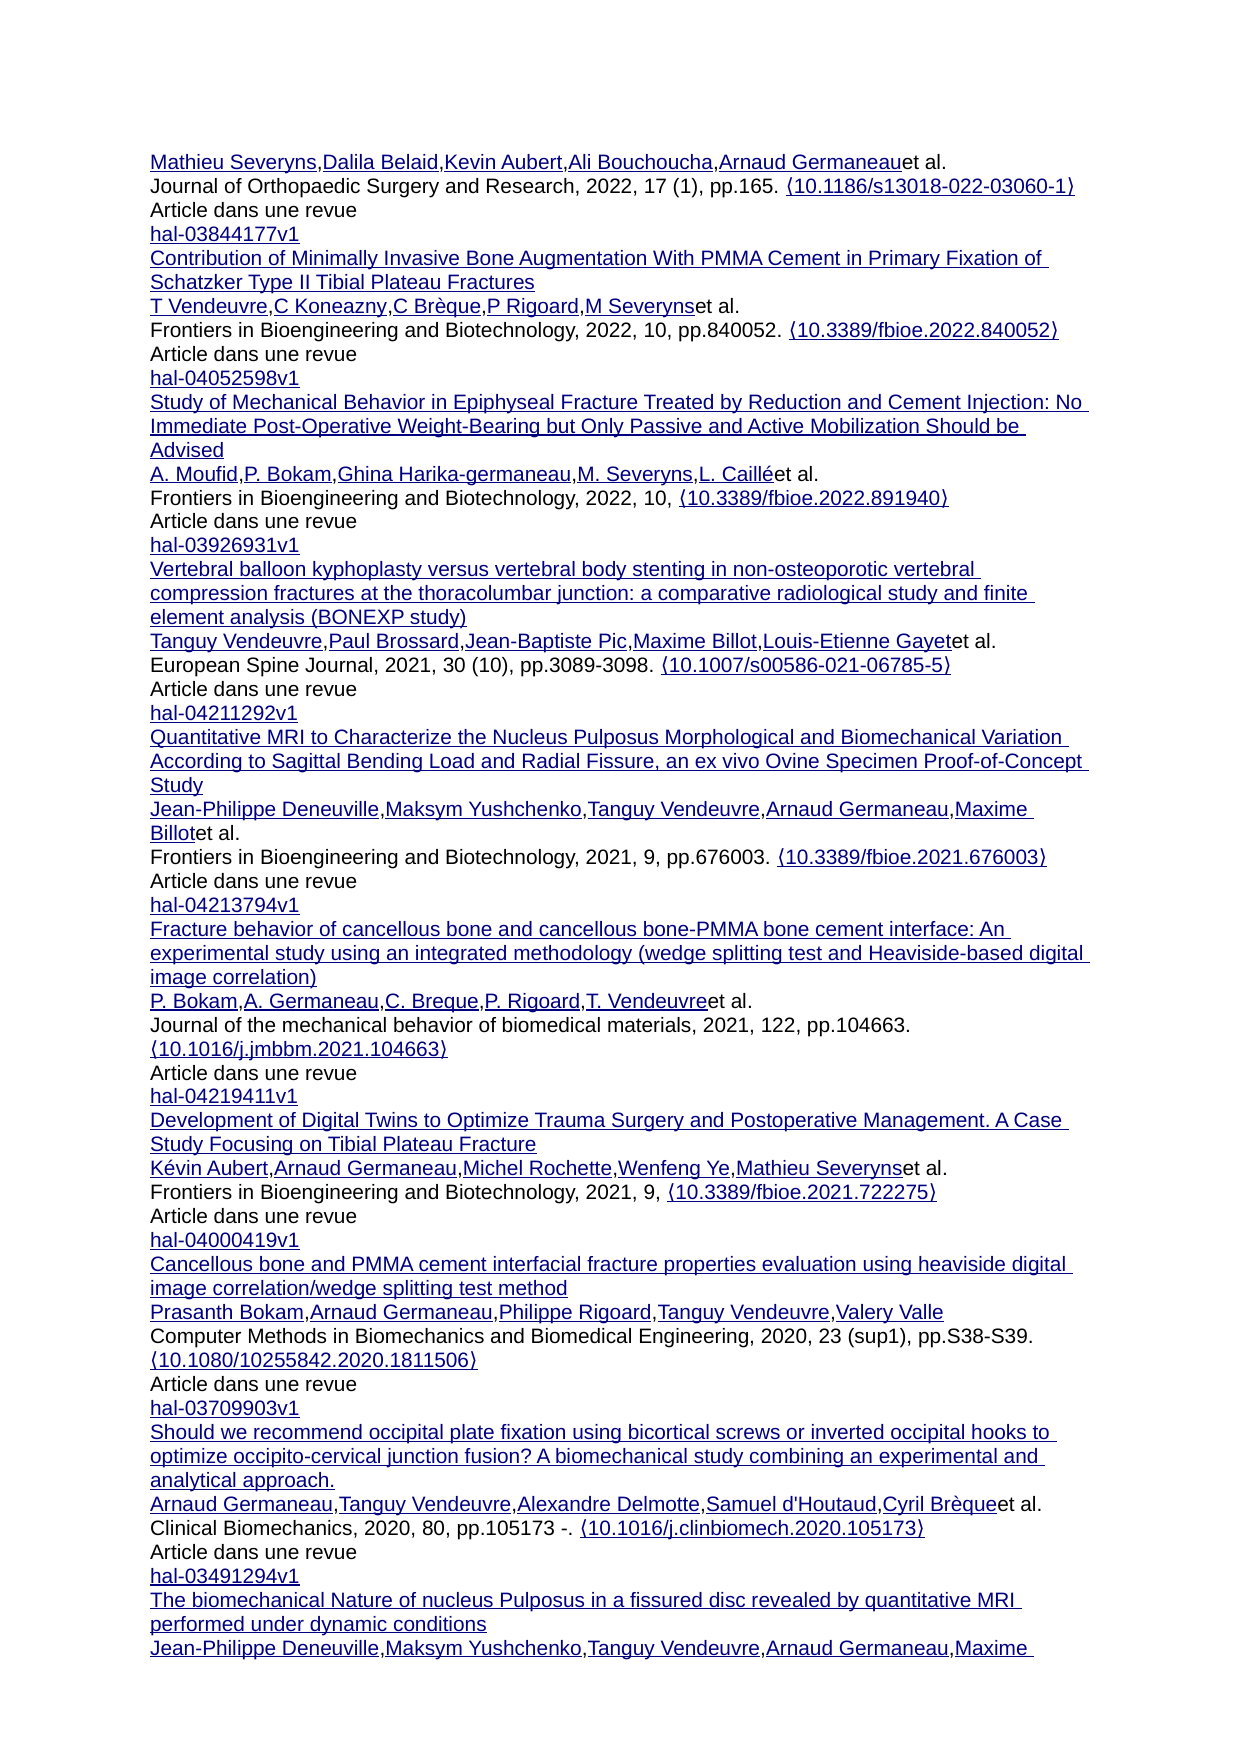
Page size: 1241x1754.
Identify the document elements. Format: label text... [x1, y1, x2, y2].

table_cell Study of Mechanical Behavior in Epiphyseal Fracture Treated by Reduction and Cement Injection: No Immediate Post-Operative Weight-Bearing but Only Passive and Active Mobilization Should be Advised A. Moufid,P. Bokam,Ghina Harika‐germaneau,M. Severyns,L. Cailléet al. Frontiers in Bioengineering and Biotechnology, 2022, 10, ⟨10.3389/fbioe.2022.891940⟩ Article dans une revue hal-03926931v1 [150, 390, 1090, 557]
table_cell The biomechanical Nature of nucleus Pulposus in a fissured disc revealed by quantitative MRI performed under dynamic conditions Jean-Philippe Deneuville,Maksym Yushchenko,Tanguy Vendeuvre,Arnaud Germaneau,Maxime [150, 1588, 1090, 1659]
table_cell Development of Digital Twins to Optimize Trauma Surgery and Postoperative Management. A Case Study Focusing on Tibial Plateau Fracture Kévin Aubert,Arnaud Germaneau,Michel Rochette,Wenfeng Ye,Mathieu Severynset al. Frontiers in Bioengineering and Biotechnology, 2021, 9, ⟨10.3389/fbioe.2021.722275⟩ Article dans une revue hal-04000419v1 [150, 1108, 1090, 1252]
table_cell Quantitative MRI to Characterize the Nucleus Pulposus Morphological and Biomechanical Variation According to Sagittal Bending Load and Radial Fissure, an ex vivo Ovine Specimen Proof-of-Concept Study Jean-Philippe Deneuville,Maksym Yushchenko,Tanguy Vendeuvre,Arnaud Germaneau,Maxime Billotet al. Frontiers in Bioengineering and Biotechnology, 2021, 9, pp.676003. ⟨10.3389/fbioe.2021.676003⟩ Article dans une revue hal-04213794v1 [150, 725, 1090, 917]
table_cell Mathieu Severyns,Dalila Belaid,Kevin Aubert,Ali Bouchoucha,Arnaud Germaneauet al. Journal of Orthopaedic Surgery and Research, 2022, 17 (1), pp.165. ⟨10.1186/s13018-022-03060-1⟩ Article dans une revue hal-03844177v1 [150, 150, 1090, 246]
table_cell Contribution of Minimally Invasive Bone Augmentation With PMMA Cement in Primary Fixation of Schatzker Type II Tibial Plateau Fractures T Vendeuvre,C Koneazny,C Brèque,P Rigoard,M Severynset al. Frontiers in Bioengineering and Biotechnology, 2022, 10, pp.840052. ⟨10.3389/fbioe.2022.840052⟩ Article dans une revue hal-04052598v1 [150, 246, 1090, 389]
table_cell Vertebral balloon kyphoplasty versus vertebral body stenting in non-osteoporotic vertebral compression fractures at the thoracolumbar junction: a comparative radiological study and finite element analysis (BONEXP study) Tanguy Vendeuvre,Paul Brossard,Jean-Baptiste Pic,Maxime Billot,Louis-Etienne Gayetet al. European Spine Journal, 2021, 30 (10), pp.3089-3098. ⟨10.1007/s00586-021-06785-5⟩ Article dans une revue hal-04211292v1 [150, 557, 1090, 725]
table_cell Cancellous bone and PMMA cement interfacial fracture properties evaluation using heaviside digital image correlation/wedge splitting test method Prasanth Bokam,Arnaud Germaneau,Philippe Rigoard,Tanguy Vendeuvre,Valery Valle Computer Methods in Biomechanics and Biomedical Engineering, 2020, 23 (sup1), pp.S38-S39. ⟨10.1080/10255842.2020.1811506⟩ Article dans une revue hal-03709903v1 [150, 1252, 1090, 1420]
table_cell Fracture behavior of cancellous bone and cancellous bone-PMMA bone cement interface: An experimental study using an integrated methodology (wedge splitting test and Heaviside-based digital [150, 917, 1090, 962]
table_cell image correlation) P. Bokam,A. Germaneau,C. Breque,P. Rigoard,T. Vendeuvreet al. Journal of the mechanical behavior of biomedical materials, 2021, 122, pp.104663. ⟨10.1016/j.jmbbm.2021.104663⟩ Article dans une revue hal-04219411v1 [150, 963, 1090, 1108]
table_cell Should we recommend occipital plate fixation using bicortical screws or inverted occipital hooks to optimize occipito-cervical junction fusion? A biomechanical study combining an experimental and analytical approach. Arnaud Germaneau,Tanguy Vendeuvre,Alexandre Delmotte,Samuel d'Houtaud,Cyril Brèqueet al. Clinical Biomechanics, 2020, 80, pp.105173 -. ⟨10.1016/j.clinbiomech.2020.105173⟩ Article dans une revue hal-03491294v1 [150, 1420, 1090, 1587]
